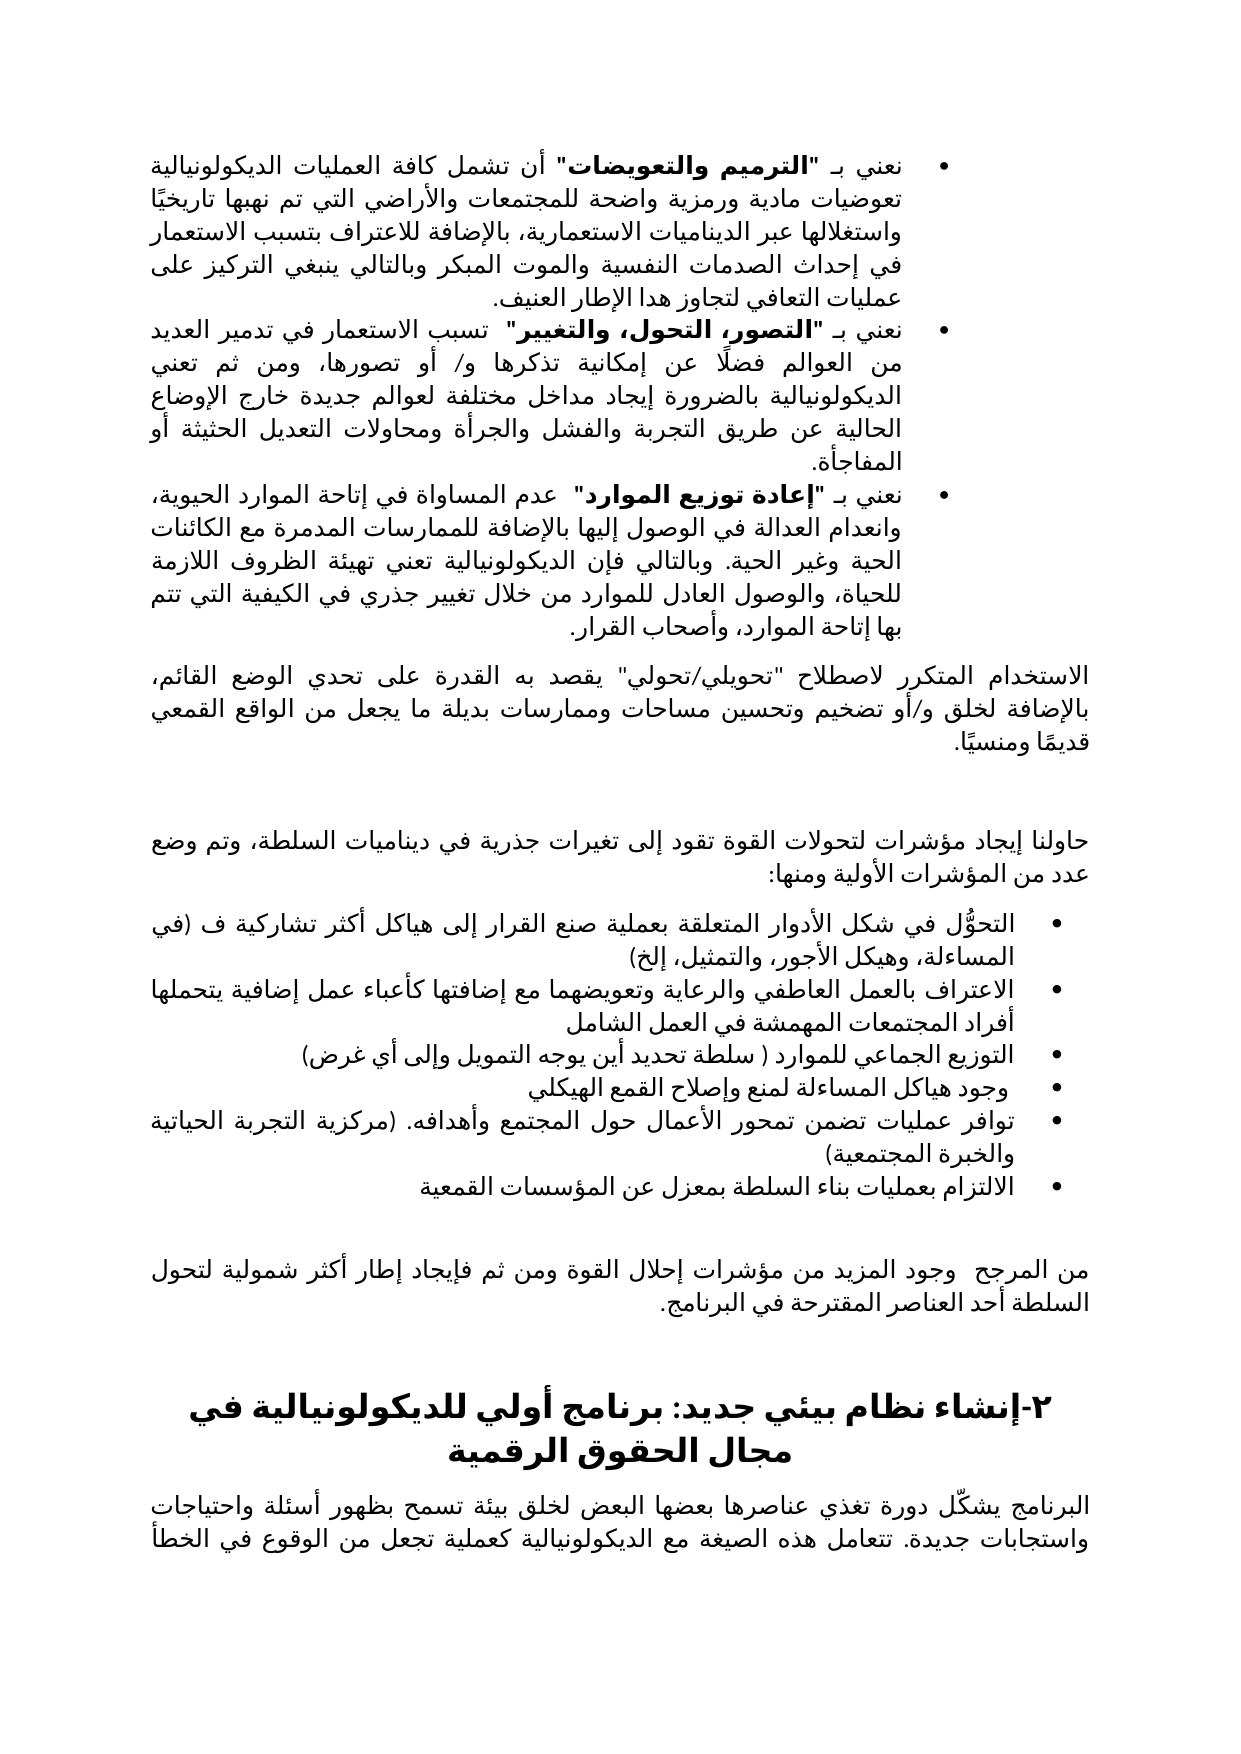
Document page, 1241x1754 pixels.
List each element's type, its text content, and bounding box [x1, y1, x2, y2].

list نعني بـ "الترميم والتعويضات" أن تشمل كافة العمليات الديكولونيالية تعوضيات مادية ورمزية واضحة للمجتمعات والأراضي التي تم نهبها تاريخيًا واستغلالها عبر الديناميات الاستعمارية، بالإضافة للاعتراف بتسبب الاستعمار في إحداث الصدمات النفسية والموت المبكر وبالتالي ينبغي التركيز على عمليات التعافي لتجاوز هدا الإطار العنيف. [150, 150, 940, 312]
text الاستخدام المتكرر لاصطلاح "تحويلي/تحولي" يقصد به القدرة على تحدي الوضع القائم، بالإضافة لخلق و/أو تضخيم وتحسين مساحات وممارسات بديلة ما يجعل من الواقع القمعي قديمًا ومنسيًا. [150, 660, 1090, 757]
list نعني بـ "إعادة توزيع الموارد" عدم المساواة في إتاحة الموارد الحيوية، وانعدام العدالة في الوصول إليها بالإضافة للممارسات المدمرة مع الكائنات الحية وغير الحية. وبالتالي فإن الديكولونيالية تعني تهيئة الظروف اللازمة للحياة، والوصول العادل للموارد من خلال تغيير جذري في الكيفية التي تتم بها إتاحة الموارد، وأصحاب القرار. [150, 479, 940, 641]
list توافر عمليات تضمن تمحور الأعمال حول المجتمع وأهدافه. (مركزية التجربة الحياتية والخبرة المجتمعية) [150, 1105, 1053, 1169]
list التوزيع الجماعي للموارد ( سلطة تحديد أين يوجه التمويل وإلى أي غرض) [150, 1039, 1053, 1070]
text ٢-إنشاء نظام بيئي جديد: برنامج أولي للديكولونيالية في مجال الحقوق الرقمية [150, 1386, 1090, 1471]
list الالتزام بعمليات بناء السلطة بمعزل عن المؤسسات القمعية [150, 1171, 1053, 1202]
list وجود هياكل المساءلة لمنع وإصلاح القمع الهيكلي [150, 1072, 1053, 1103]
list الاعتراف بالعمل العاطفي والرعاية وتعويضهما مع إضافتها كأعباء عمل إضافية يتحملها أفراد المجتمعات المهمشة في العمل الشامل [150, 974, 1053, 1037]
list التحوُّل في شكل الأدوار المتعلقة بعملية صنع القرار إلى هياكل أكثر تشاركية ف (في المساءلة، وهيكل الأجور، والتمثيل، إلخ) [150, 908, 1053, 971]
list نعني بـ "التصور، التحول، والتغيير" تسبب الاستعمار في تدمير العديد من العوالم فضلًا عن إمكانية تذكرها و/ أو تصورها، ومن ثم تعني الديكولونيالية بالضرورة إيجاد مداخل مختلفة لعوالم جديدة خارج الإوضاع الحالية عن طريق التجربة والفشل والجرأة ومحاولات التعديل الحثيثة أو المفاجأة. [150, 314, 940, 477]
text من المرجح وجود المزيد من مؤشرات إحلال القوة ومن ثم فإيجاد إطار أكثر شمولية لتحول السلطة أحد العناصر المقترحة في البرنامج. [150, 1254, 1090, 1317]
text البرنامج يشكّل دورة تغذي عناصرها بعضها البعض لخلق بيئة تسمح بظهور أسئلة واحتياجات واستجابات جديدة. تتعامل هذه الصيغة مع الديكولونيالية كعملية تجعل من الوقوع في الخطأ والفشل كطريقة للتقدّم وخلق التعدد، فضلًا عن قيمة الطرق الجماعية للتفكير والتقرير والإبداع والعمل. [150, 1490, 1090, 1554]
text حاولنا إيجاد مؤشرات لتحولات القوة تقود إلى تغيرات جذرية في ديناميات السلطة، وتم وضع عدد من المؤشرات الأولية ومنها: [150, 825, 1090, 889]
